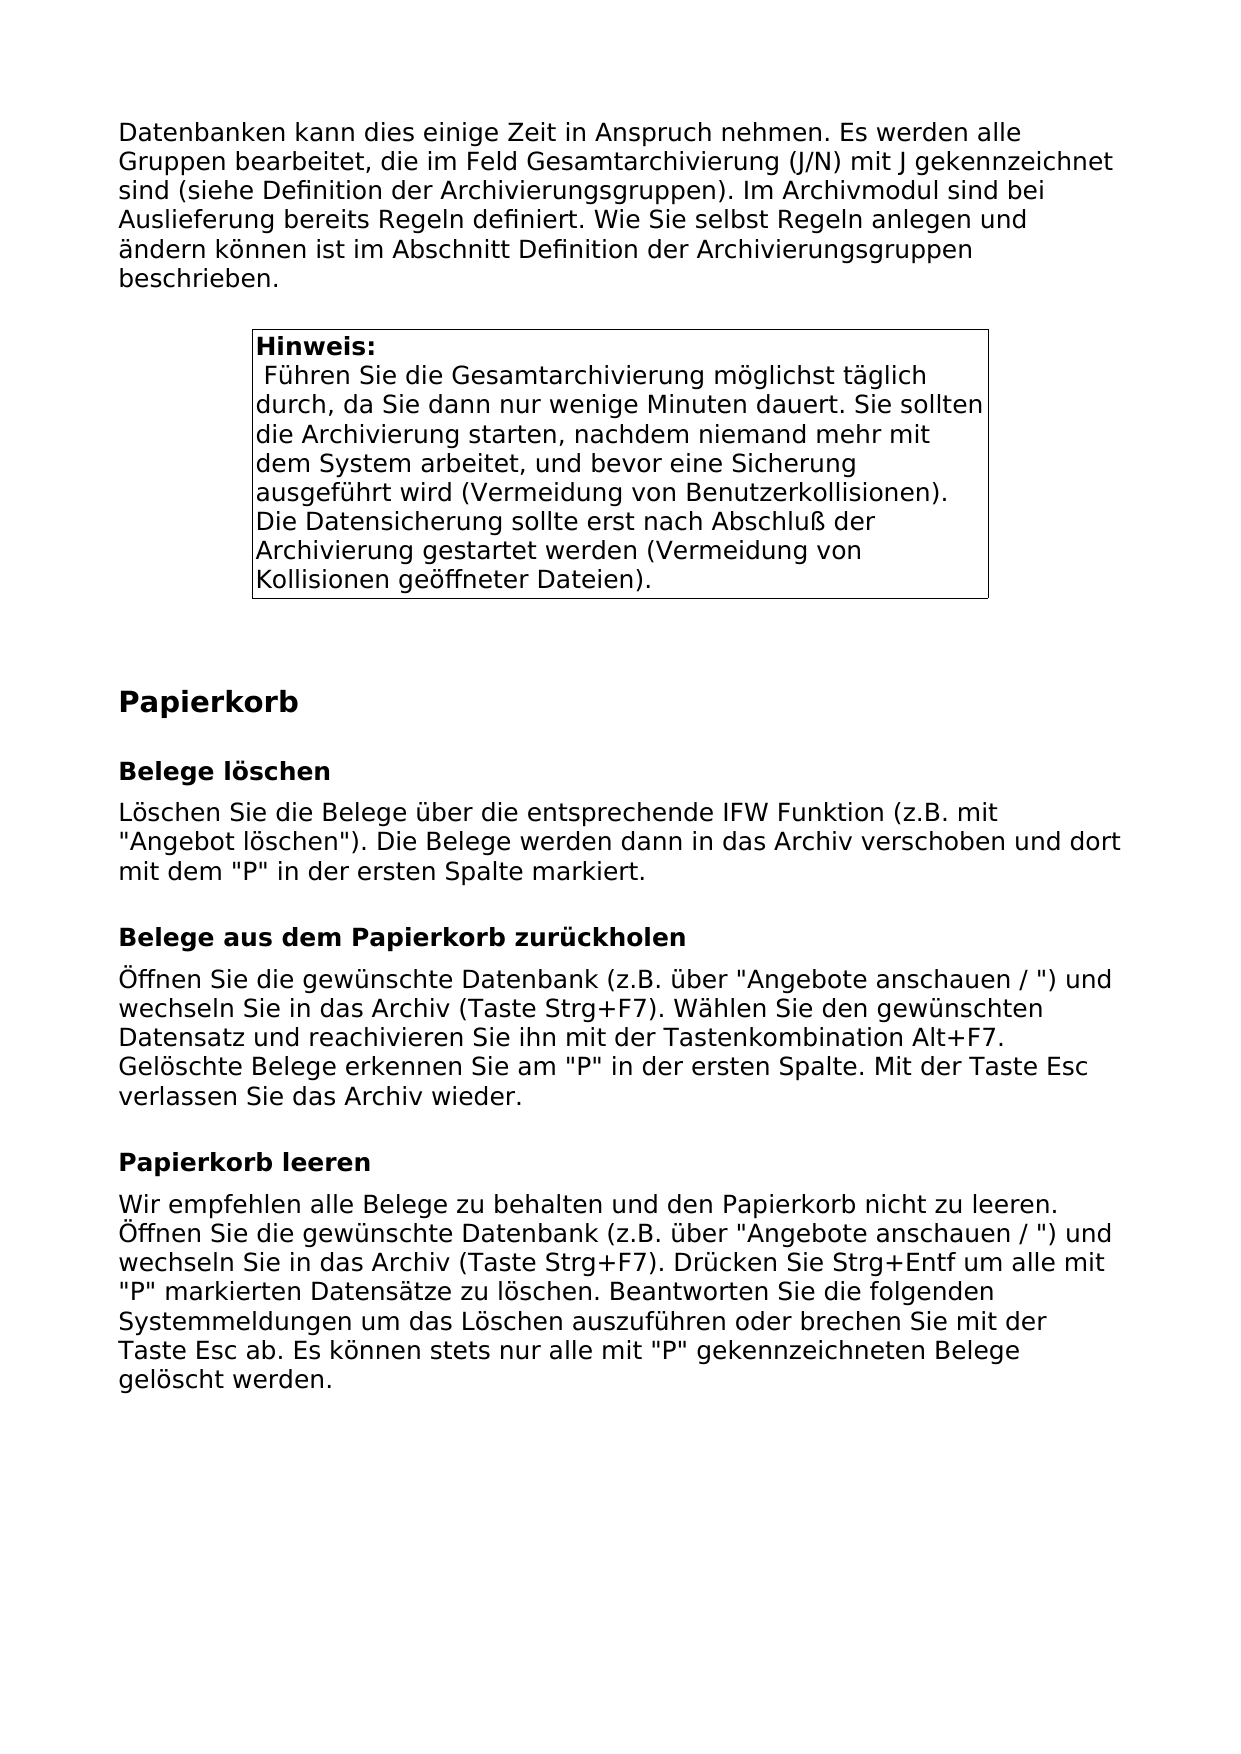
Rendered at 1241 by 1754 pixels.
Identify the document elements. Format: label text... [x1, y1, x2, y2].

text Öffnen Sie die gewünschte Datenbank (z.B. über "Angebote anschauen / ") und wechseln Sie in das Archiv (Taste Strg+F7). Wählen Sie den gewünschten Datensatz und reachivieren Sie ihn mit der Tastenkombination Alt+F7. Gelöschte Belege erkennen Sie am "P" in der ersten Spalte. Mit der Taste Esc verlassen Sie das Archiv wieder. [118, 965, 1122, 1111]
text Löschen Sie die Belege über die entsprechende IFW Funktion (z.B. mit "Angebot löschen"). Die Belege werden dann in das Archiv verschoben und dort mit dem "P" in der ersten Spalte markiert. [118, 798, 1122, 886]
text Wir empfehlen alle Belege zu behalten und den Papierkorb nicht zu leeren. Öffnen Sie die gewünschte Datenbank (z.B. über "Angebote anschauen / ") und wechseln Sie in das Archiv (Taste Strg+F7). Drücken Sie Strg+Entf um alle mit "P" markierten Datensätze zu löschen. Beantworten Sie die folgenden Systemmeldungen um das Löschen auszuführen oder brechen Sie mit der Taste Esc ab. Es können stets nur alle mit "P" gekennzeichneten Belege gelöscht werden. [118, 1190, 1122, 1394]
subtitle Belege aus dem Papierkorb zurückholen [118, 923, 1122, 952]
subtitle Belege löschen [118, 757, 1122, 786]
table_header Hinweis: Führen Sie die Gesamtarchivierung möglichst täglich durch, da Sie dann nur wenige Minuten dauert. Sie sollten die Archivierung starten, nachdem niemand mehr mit dem System arbeitet, und bevor eine Sicherung ausgeführt wird (Vermeidung von Benutzerkollisionen). Die Datensicherung sollte erst nach Abschluß der Archivierung gestartet werden (Vermeidung von Kollisionen geöffneter Dateien). [253, 330, 988, 598]
subtitle Papierkorb [118, 685, 1122, 719]
subtitle Papierkorb leeren [118, 1148, 1122, 1177]
text Datenbanken kann dies einige Zeit in Anspruch nehmen. Es werden alle Gruppen bearbeitet, die im Feld Gesamtarchivierung (J/N) mit J gekennzeichnet sind (siehe Definition der Archivierungsgruppen). Im Archivmodul sind bei Auslieferung bereits Regeln definiert. Wie Sie selbst Regeln anlegen und ändern können ist im Abschnitt Definition der Archivierungsgruppen beschrieben. [118, 118, 1122, 293]
